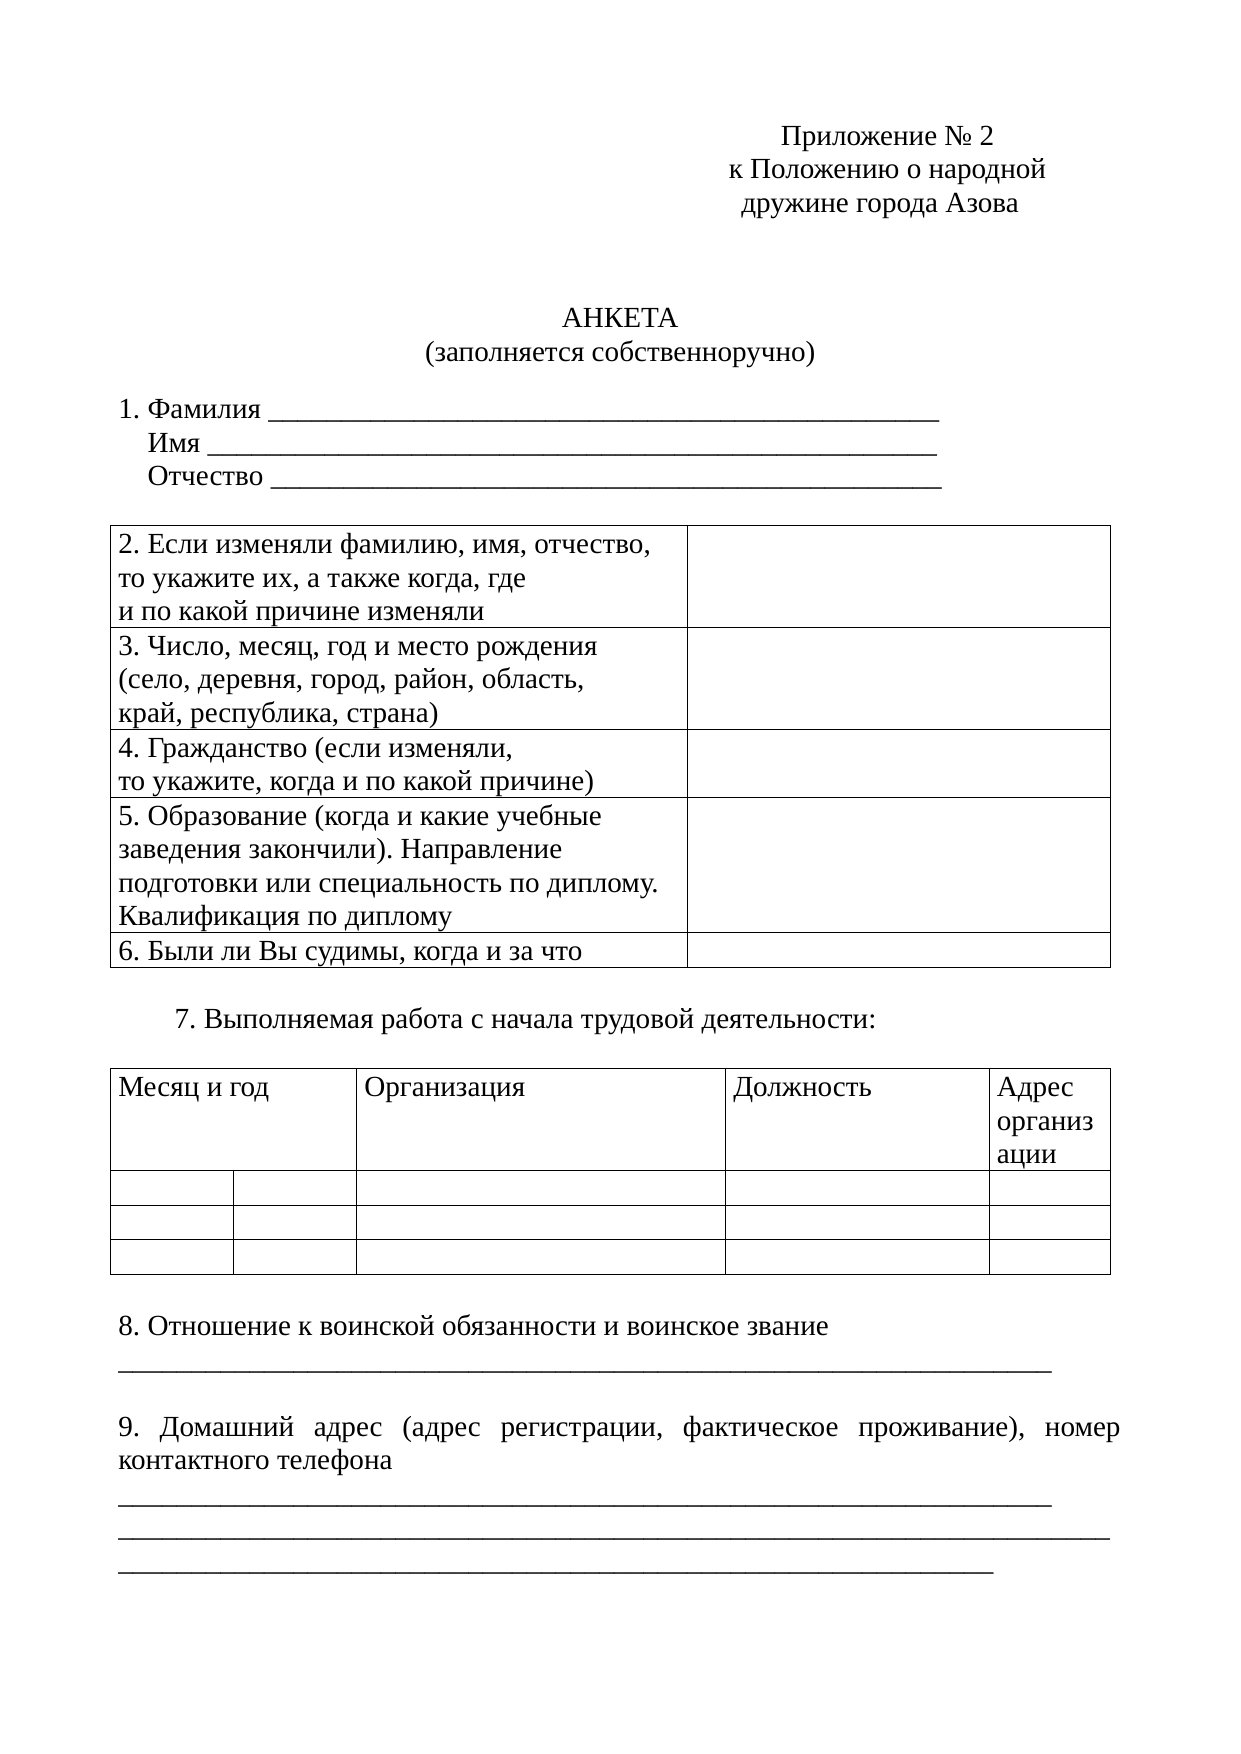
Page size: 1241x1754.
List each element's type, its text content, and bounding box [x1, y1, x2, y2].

subtitle Приложение № 2 [118, 118, 1122, 152]
table_header Адрес организации [990, 1069, 1110, 1170]
table_cell 5. Образование (когда и какие учебные заведения закончили). Направление подготовки или специальность по диплому. Квалификация по диплому [111, 798, 687, 932]
table_cell [990, 1206, 1110, 1239]
text 8. Отношение к воинской обязанности и воинское звание ________________________________________________________________ [118, 1308, 1122, 1375]
table_cell [234, 1206, 356, 1239]
text 7. Выполняемая работа с начала трудовой деятельности: [118, 1001, 1122, 1035]
title АНКЕТА [118, 300, 1122, 334]
table_cell [111, 1240, 233, 1274]
text дружине города Азова [118, 185, 1122, 219]
table_cell [688, 798, 1110, 932]
table_cell [688, 730, 1110, 797]
table_cell [688, 628, 1110, 729]
table_cell [234, 1240, 356, 1274]
table_header 2. Если изменяли фамилию, имя, отчество, то укажите их, а также когда, где и по какой причине изменяли [111, 526, 687, 627]
table_cell [357, 1240, 725, 1274]
table_cell 3. Число, месяц, год и место рождения (село, деревня, город, район, область, край, республика, страна) [111, 628, 687, 729]
table_cell [990, 1171, 1110, 1204]
text ________________________________________________________________________________________________________________________________ [118, 1509, 1122, 1577]
table_header Месяц и год [111, 1069, 356, 1170]
table_cell [726, 1206, 989, 1239]
table_cell [111, 1171, 233, 1204]
table_cell 4. Гражданство (если изменяли, то укажите, когда и по какой причине) [111, 730, 687, 797]
text 9. Домашний адрес (адрес регистрации, фактическое проживание), номер контактного телефона [118, 1409, 1122, 1476]
text 1. Фамилия ______________________________________________ [118, 391, 1122, 425]
table_header Организация [357, 1069, 725, 1170]
table_cell [726, 1171, 989, 1204]
text ________________________________________________________________ [118, 1476, 1122, 1509]
text к Положению о народной [118, 152, 1122, 185]
table_cell [234, 1171, 356, 1204]
table_header [688, 526, 1110, 627]
title (заполняется собственноручно) [118, 334, 1122, 367]
text Имя __________________________________________________ [118, 425, 1122, 458]
table_header Должность [726, 1069, 989, 1170]
table_cell [357, 1206, 725, 1239]
table_cell [726, 1240, 989, 1274]
text Отчество ______________________________________________ [118, 458, 1122, 492]
table_cell 6. Были ли Вы судимы, когда и за что [111, 933, 687, 967]
table_cell [990, 1240, 1110, 1274]
table_cell [688, 933, 1110, 967]
table_cell [357, 1171, 725, 1204]
table_cell [111, 1206, 233, 1239]
